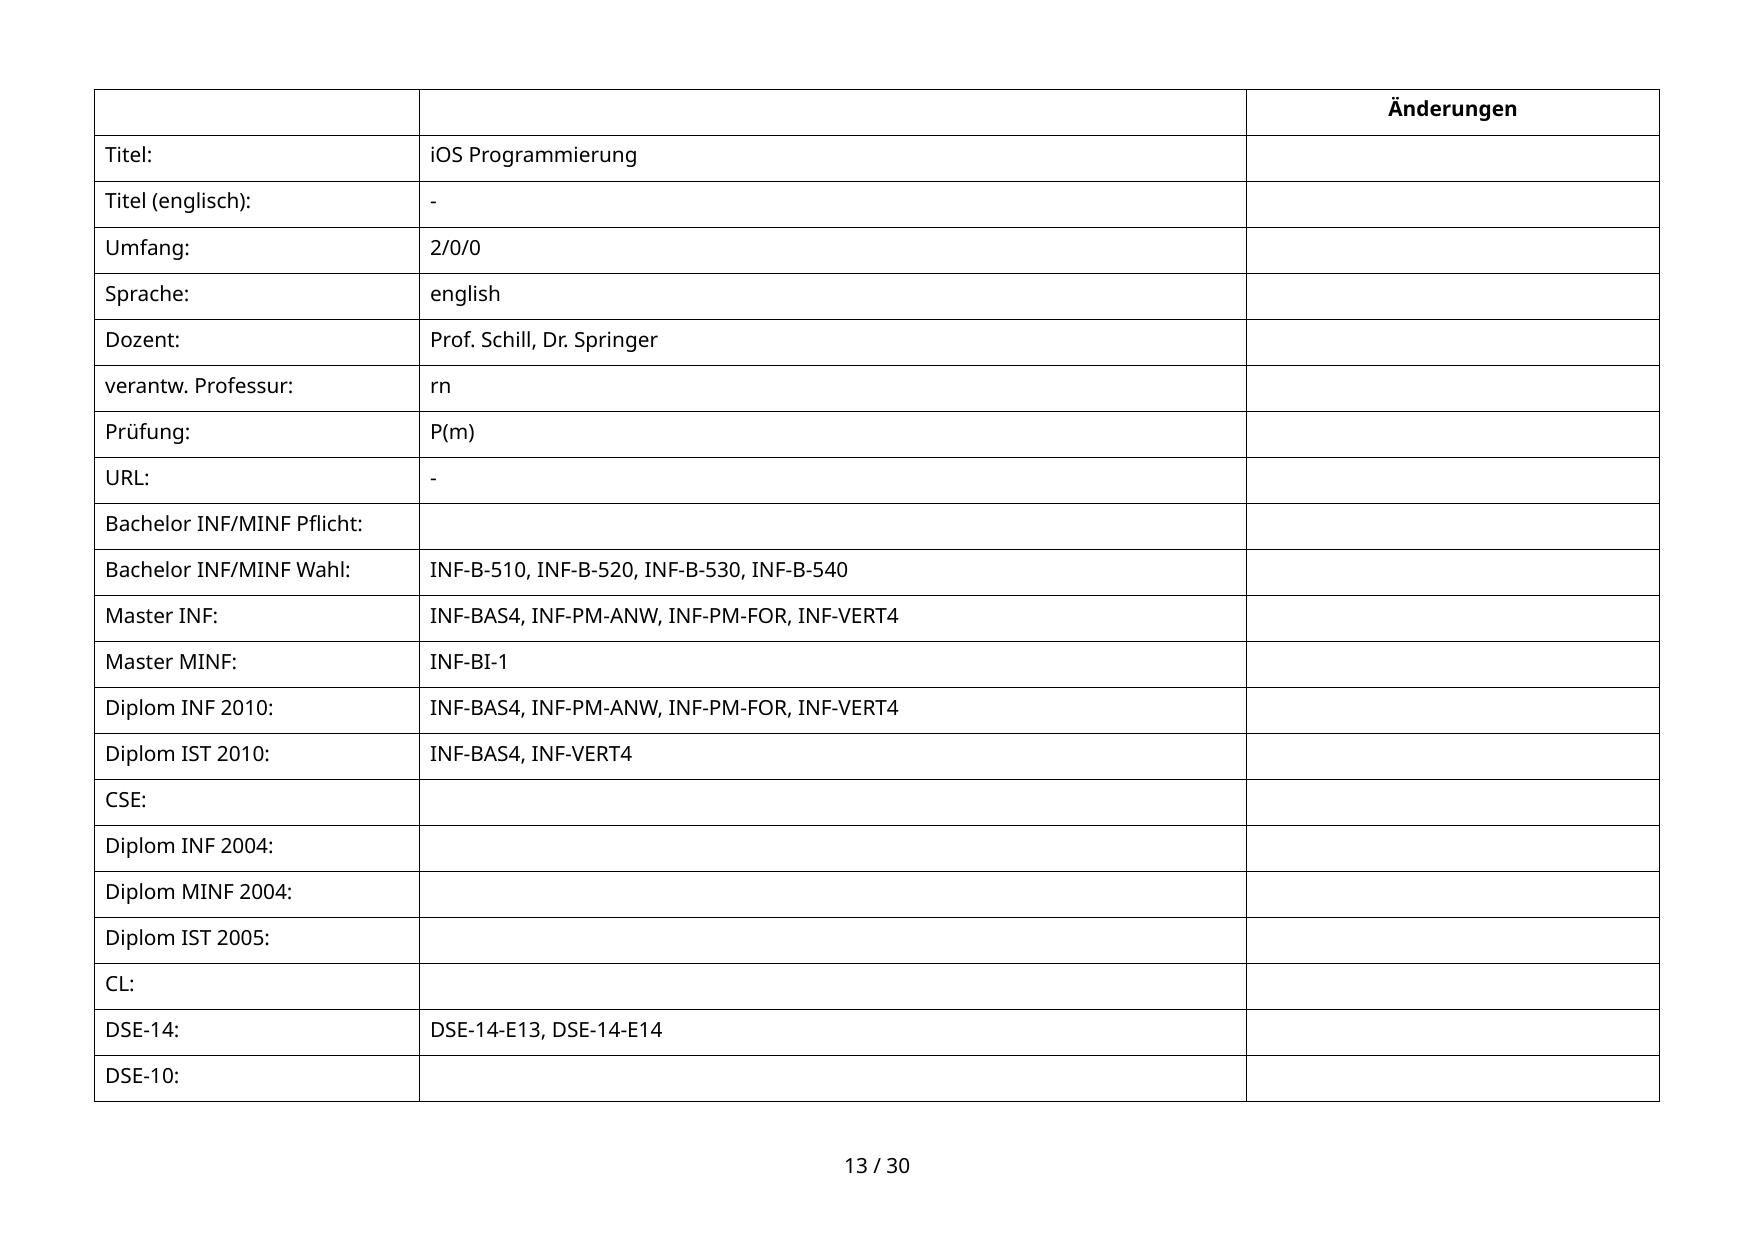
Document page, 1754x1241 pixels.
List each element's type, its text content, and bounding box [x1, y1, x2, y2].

table_cell [420, 964, 1246, 1009]
table_cell [1247, 504, 1659, 549]
table_cell [1247, 734, 1659, 779]
table_cell - [420, 182, 1246, 227]
table_cell CL: [95, 964, 419, 1009]
table_cell [1247, 136, 1659, 181]
table_cell Titel (englisch): [95, 182, 419, 227]
table_cell CSE: [95, 780, 419, 825]
table_cell DSE-10: [95, 1056, 419, 1101]
table_cell [1247, 1056, 1659, 1101]
table_header [95, 90, 419, 134]
table_cell [1247, 780, 1659, 825]
table_cell verantw. Professur: [95, 366, 419, 411]
table_cell [420, 1056, 1246, 1101]
table_cell Diplom IST 2005: [95, 918, 419, 963]
table_cell Bachelor INF/MINF Pflicht: [95, 504, 419, 549]
table_cell Dozent: [95, 320, 419, 365]
table_cell 2/0/0 [420, 228, 1246, 273]
table_cell [1247, 1010, 1659, 1055]
table_cell [420, 872, 1246, 917]
table_cell [1247, 228, 1659, 273]
table_cell Umfang: [95, 228, 419, 273]
table_cell [1247, 826, 1659, 871]
table_cell [1247, 366, 1659, 411]
table_cell DSE-14-E13, DSE-14-E14 [420, 1010, 1246, 1055]
table_cell [1247, 182, 1659, 227]
table_cell Master INF: [95, 596, 419, 641]
table_cell Diplom INF 2004: [95, 826, 419, 871]
table_cell INF-BAS4, INF-PM-ANW, INF-PM-FOR, INF-VERT4 [420, 596, 1246, 641]
table_cell INF-B-510, INF-B-520, INF-B-530, INF-B-540 [420, 550, 1246, 595]
table_cell Titel: [95, 136, 419, 181]
table_cell INF-BAS4, INF-VERT4 [420, 734, 1246, 779]
table_cell Bachelor INF/MINF Wahl: [95, 550, 419, 595]
table_cell [1247, 642, 1659, 687]
table_cell Diplom MINF 2004: [95, 872, 419, 917]
table_cell [1247, 872, 1659, 917]
table_cell INF-BAS4, INF-PM-ANW, INF-PM-FOR, INF-VERT4 [420, 688, 1246, 733]
table_cell [1247, 458, 1659, 503]
table_cell INF-BI-1 [420, 642, 1246, 687]
table_cell iOS Programmierung [420, 136, 1246, 181]
table_cell [1247, 550, 1659, 595]
table_cell [1247, 596, 1659, 641]
table_cell [1247, 412, 1659, 457]
table_cell [1247, 274, 1659, 319]
table_cell URL: [95, 458, 419, 503]
table_cell english [420, 274, 1246, 319]
table_cell Sprache: [95, 274, 419, 319]
table_header [420, 90, 1246, 134]
table_cell Diplom IST 2010: [95, 734, 419, 779]
table_cell [1247, 688, 1659, 733]
table_cell [1247, 964, 1659, 1009]
table_cell Diplom INF 2010: [95, 688, 419, 733]
table_cell Prüfung: [95, 412, 419, 457]
table_cell [1247, 918, 1659, 963]
table_cell rn [420, 366, 1246, 411]
table_cell - [420, 458, 1246, 503]
table_header Änderungen [1247, 90, 1659, 134]
table_cell [420, 780, 1246, 825]
table_cell [420, 826, 1246, 871]
table_cell Master MINF: [95, 642, 419, 687]
table_cell [420, 504, 1246, 549]
table_cell [1247, 320, 1659, 365]
table_cell [420, 918, 1246, 963]
table_cell DSE-14: [95, 1010, 419, 1055]
table_cell Prof. Schill, Dr. Springer [420, 320, 1246, 365]
table_cell P(m) [420, 412, 1246, 457]
